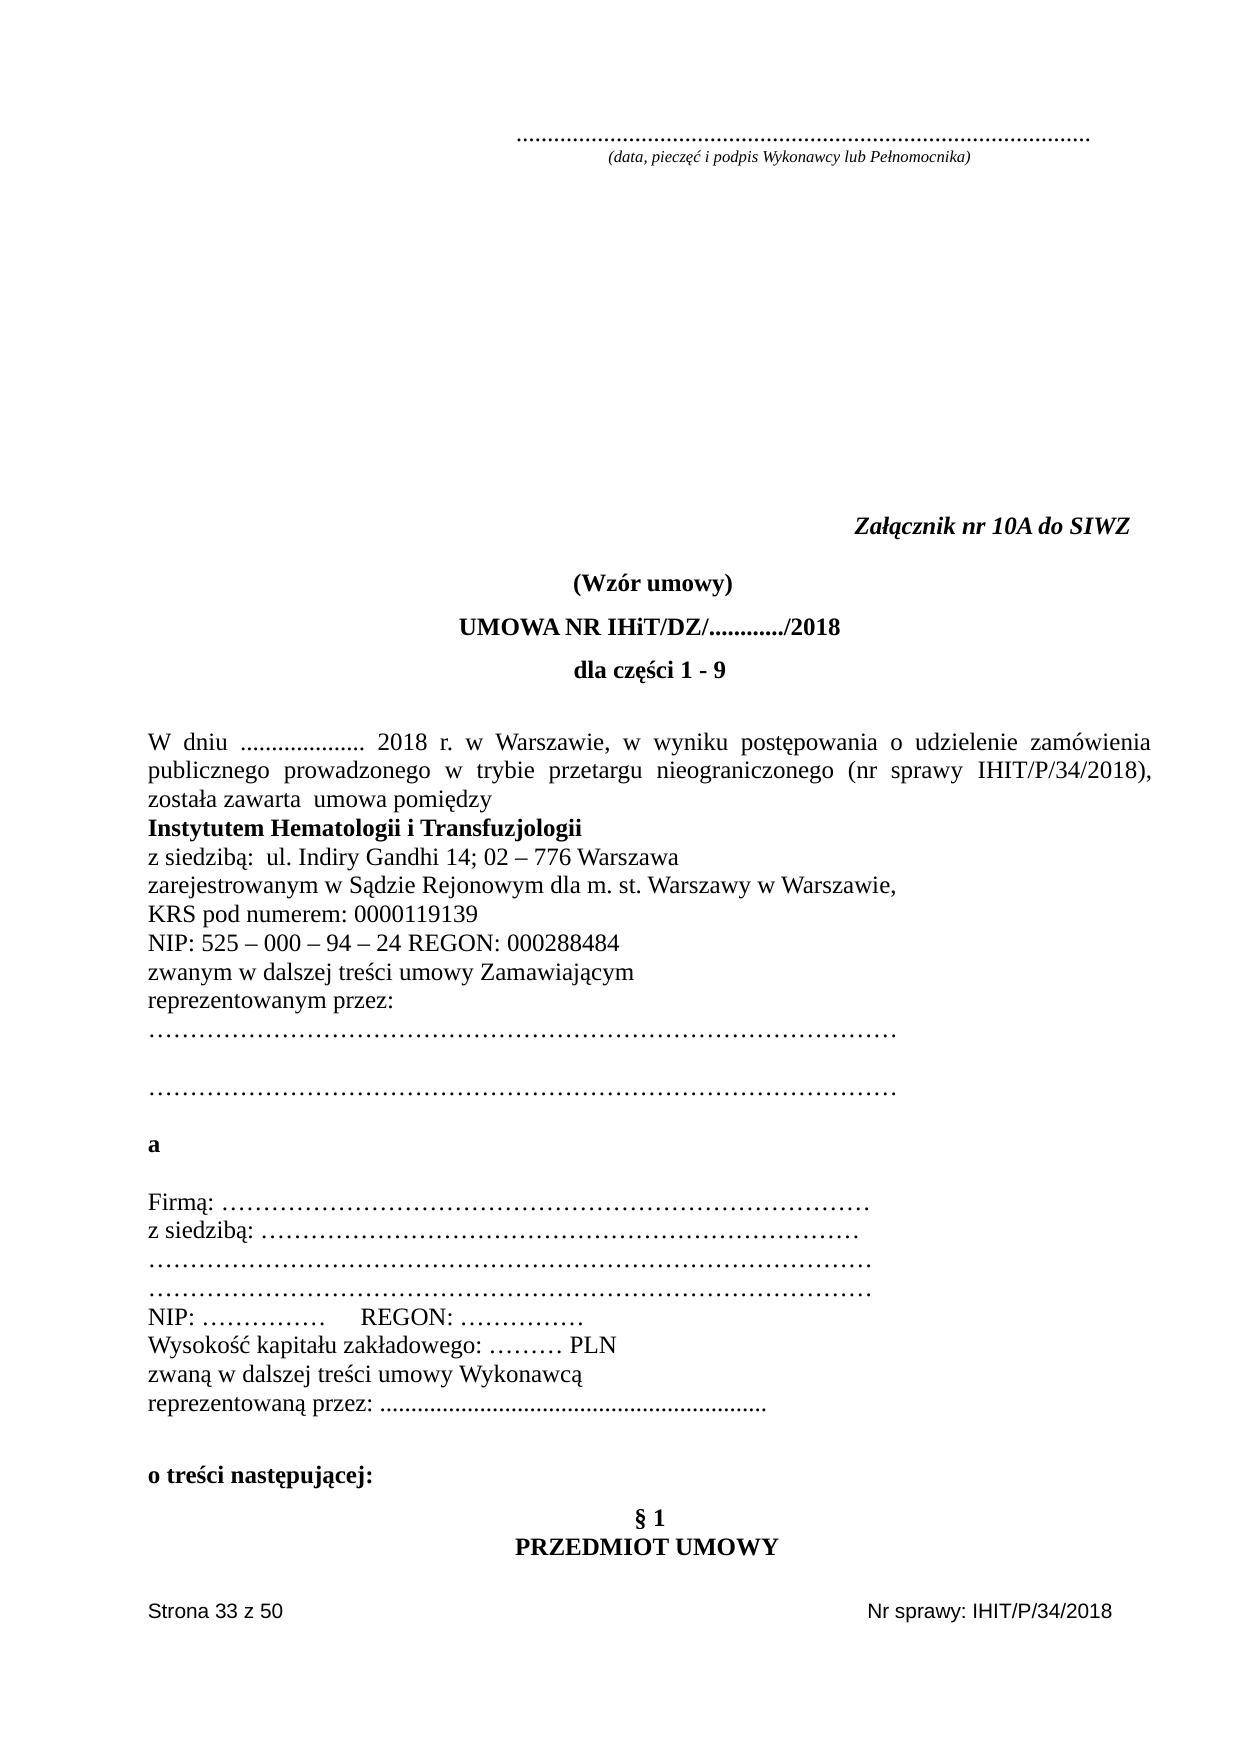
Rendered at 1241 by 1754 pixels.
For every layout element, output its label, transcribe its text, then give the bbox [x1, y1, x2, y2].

text reprezentowaną przez: .............................................................. [148, 1388, 1152, 1417]
text ……………………………………………………………………………… [148, 1014, 1152, 1043]
text …………………………………………………………………………… [148, 1273, 1152, 1302]
text (data, pieczęć i podpis Wykonawcy lub Pełnomocnika) [516, 147, 1152, 166]
text Wysokość kapitału zakładowego: ……… PLN [148, 1330, 1152, 1359]
text NIP: …………… REGON: …………… [148, 1302, 1152, 1330]
text ............................................................................................ [516, 118, 1152, 147]
text NIP: 525 – 000 – 94 – 24 REGON: 000288484 [148, 928, 1152, 957]
text PRZEDMIOT UMOWY [148, 1532, 1152, 1560]
text dla części 1 - 9 [148, 655, 1152, 683]
text z siedzibą: ul. Indiry Gandhi 14; 02 – 776 Warszawa [148, 842, 1152, 870]
text Załącznik nr 10A do SIWZ [148, 511, 1152, 540]
text (Wzór umowy) [148, 568, 1152, 597]
text Instytutem Hematologii i Transfuzjologii [148, 813, 1152, 842]
text zwaną w dalszej treści umowy Wykonawcą [148, 1359, 1152, 1388]
text reprezentowanym przez: [148, 985, 1152, 1014]
text zwanym w dalszej treści umowy Zamawiającym [148, 957, 1152, 985]
text z siedzibą: ……………………………………………………………… [148, 1215, 1152, 1244]
text UMOWA NR IHiT/DZ/............/2018 [148, 612, 1152, 640]
text o treści następującej: [148, 1460, 1152, 1488]
text Firmą: …………………………………………………………………… [148, 1187, 1152, 1215]
text …………………………………………………………………………… [148, 1244, 1152, 1273]
text a [148, 1129, 1152, 1158]
text W dniu .................... 2018 r. w Warszawie, w wyniku postępowania o udzielenie zamówienia publicznego prowadzonego w trybie przetargu nieograniczonego (nr sprawy IHIT/P/34/2018), została zawarta umowa pomiędzy [148, 727, 1152, 813]
text § 1 [148, 1503, 1152, 1532]
text zarejestrowanym w Sądzie Rejonowym dla m. st. Warszawy w Warszawie, [148, 870, 1152, 899]
text ……………………………………………………………………………… [148, 1072, 1152, 1100]
text KRS pod numerem: 0000119139 [148, 899, 1152, 928]
